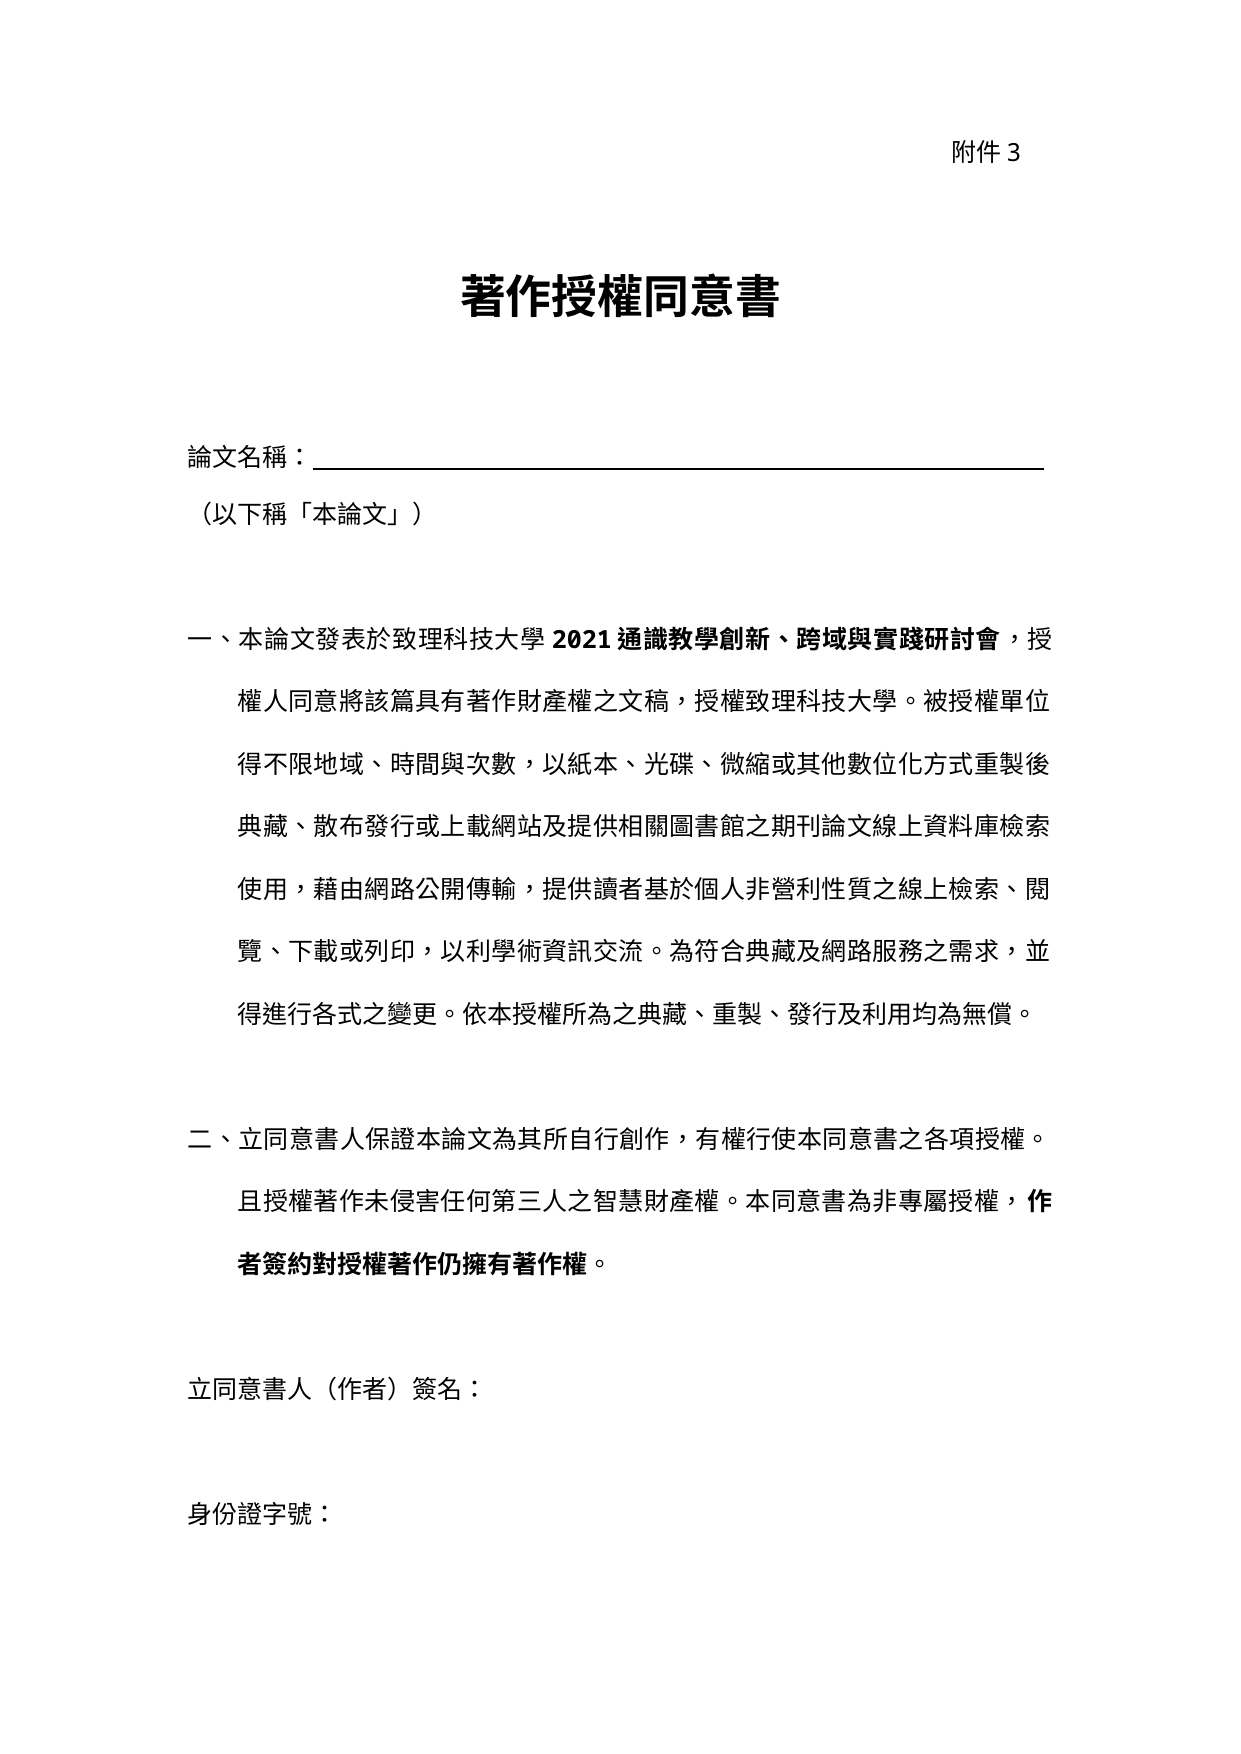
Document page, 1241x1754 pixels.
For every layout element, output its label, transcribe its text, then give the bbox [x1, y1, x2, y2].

text 身份證字號： [187, 1471, 1053, 1533]
text 立同意書人（作者）簽名： [187, 1346, 1053, 1408]
text 附件3 [951, 132, 1099, 168]
text 論文名稱： [187, 408, 1053, 471]
text （以下稱「本論文」） [187, 471, 1053, 533]
text 一、本論文發表於致理科技大學2021通識教學創新、跨域與實踐研討會，授權人同意將該篇具有著作財產權之文稿，授權致理科技大學。被授權單位得不限地域、時間與次數，以紙本、光碟、微縮或其他數位化方式重製後典藏、散布發行或上載網站及提供相關圖書館之期刊論文線上資料庫檢索使用，藉由網路公開傳輸，提供讀者基於個人非營利性質之線上檢索、閱覽、下載或列印，以利學術資訊交流。為符合典藏及網路服務之需求，並得進行各式之變更。依本授權所為之典藏、重製、發行及利用均為無償。 [187, 596, 1053, 1033]
text 二、立同意書人保證本論文為其所自行創作，有權行使本同意書之各項授權。且授權著作未侵害任何第三人之智慧財產權。本同意書為非專屬授權，作者簽約對授權著作仍擁有著作權。 [187, 1096, 1053, 1283]
text 著作授權同意書 [187, 221, 1053, 346]
